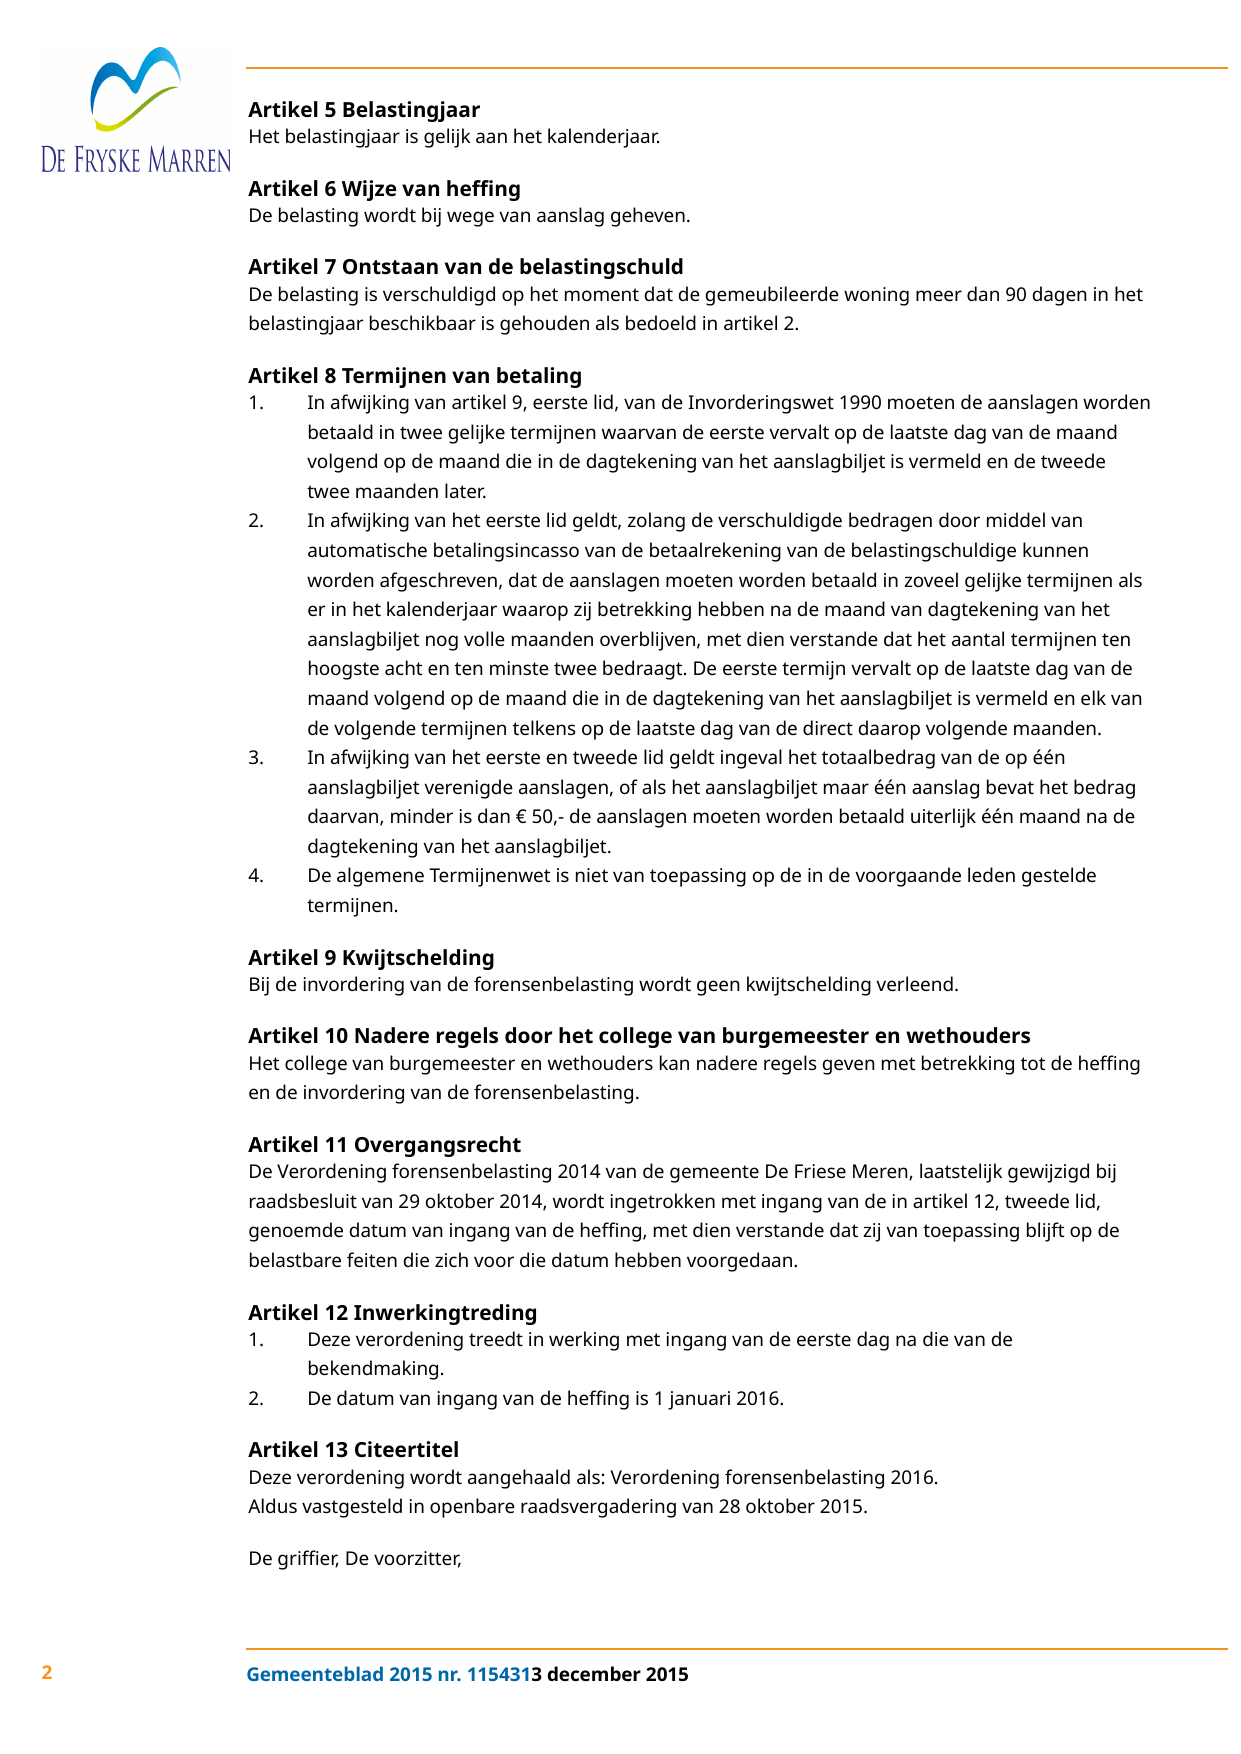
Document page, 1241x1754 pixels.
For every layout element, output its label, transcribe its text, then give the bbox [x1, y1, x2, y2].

text Bij de invordering van de forensenbelasting wordt geen kwijtschelding verleend. [248, 971, 1152, 997]
text Artikel 10 Nadere regels door het college van burgemeester en wethouders [248, 1022, 1152, 1050]
list De datum van ingang van de heffing is 1 januari 2016. [248, 1385, 1152, 1411]
text Artikel 9 Kwijtschelding [248, 943, 1152, 971]
text Artikel 11 Overgangsrecht [248, 1130, 1152, 1158]
text Het belastingjaar is gelijk aan het kalenderjaar. [248, 123, 1152, 149]
text De belasting wordt bij wege van aanslag geheven. [248, 202, 1152, 228]
text Deze verordening wordt aangehaald als: Verordening forensenbelasting 2016. [248, 1464, 1152, 1490]
text Artikel 13 Citeertitel [248, 1436, 1152, 1464]
text Artikel 8 Termijnen van betaling [248, 361, 1152, 389]
picture [41, 47, 231, 172]
list De algemene Termijnenwet is niet van toepassing op de in de voorgaande leden gestelde termijnen. [248, 863, 1152, 918]
list In afwijking van het eerste lid geldt, zolang de verschuldigde bedragen door middel van automatische betalingsincasso van de betaalrekening van de belastingschuldige kunnen worden afgeschreven, dat de aanslagen moeten worden betaald in zoveel gelijke termijnen als er in het kalenderjaar waarop zij betrekking hebben na de maand van dagtekening van het aanslagbiljet nog volle maanden overblijven, met dien verstande dat het aantal termijnen ten hoogste acht en ten minste twee bedraagt. De eerste termijn vervalt op de laatste dag van de maand volgend op de maand die in de dagtekening van het aanslagbiljet is vermeld en elk van de volgende termijnen telkens op de laatste dag van de direct daarop volgende maanden. [248, 508, 1152, 741]
text Artikel 6 Wijze van heffing [248, 174, 1152, 202]
text De belasting is verschuldigd op het moment dat de gemeubileerde woning meer dan 90 dagen in het belastingjaar beschikbaar is gehouden als bedoeld in artikel 2. [248, 281, 1152, 336]
text De griffier, De voorzitter, [248, 1545, 1152, 1571]
text Artikel 12 Inwerkingtreding [248, 1298, 1152, 1326]
text Aldus vastgesteld in openbare raadsvergadering van 28 oktober 2015. [248, 1494, 1152, 1519]
list In afwijking van artikel 9, eerste lid, van de Invorderingswet 1990 moeten de aanslagen worden betaald in twee gelijke termijnen waarvan de eerste vervalt op de laatste dag van de maand volgend op de maand die in de dagtekening van het aanslagbiljet is vermeld en de tweede twee maanden later. [248, 389, 1152, 504]
text Artikel 7 Ontstaan van de belastingschuld [248, 252, 1152, 281]
text Het college van burgemeester en wethouders kan nadere regels geven met betrekking tot de heffing en de invordering van de forensenbelasting. [248, 1050, 1152, 1105]
list Deze verordening treedt in werking met ingang van de eerste dag na die van de bekendmaking. [248, 1326, 1152, 1381]
list In afwijking van het eerste en tweede lid geldt ingeval het totaalbedrag van de op één aanslagbiljet verenigde aanslagen, of als het aanslagbiljet maar één aanslag bevat het bedrag daarvan, minder is dan € 50,- de aanslagen moeten worden betaald uiterlijk één maand na de dagtekening van het aanslagbiljet. [248, 744, 1152, 859]
text Artikel 5 Belastingjaar [248, 95, 1152, 123]
text De Verordening forensenbelasting 2014 van de gemeente De Friese Meren, laatstelijk gewijzigd bij raadsbesluit van 29 oktober 2014, wordt ingetrokken met ingang van de in artikel 12, tweede lid, genoemde datum van ingang van de heffing, met dien verstande dat zij van toepassing blijft op de belastbare feiten die zich voor die datum hebben voorgedaan. [248, 1158, 1152, 1273]
